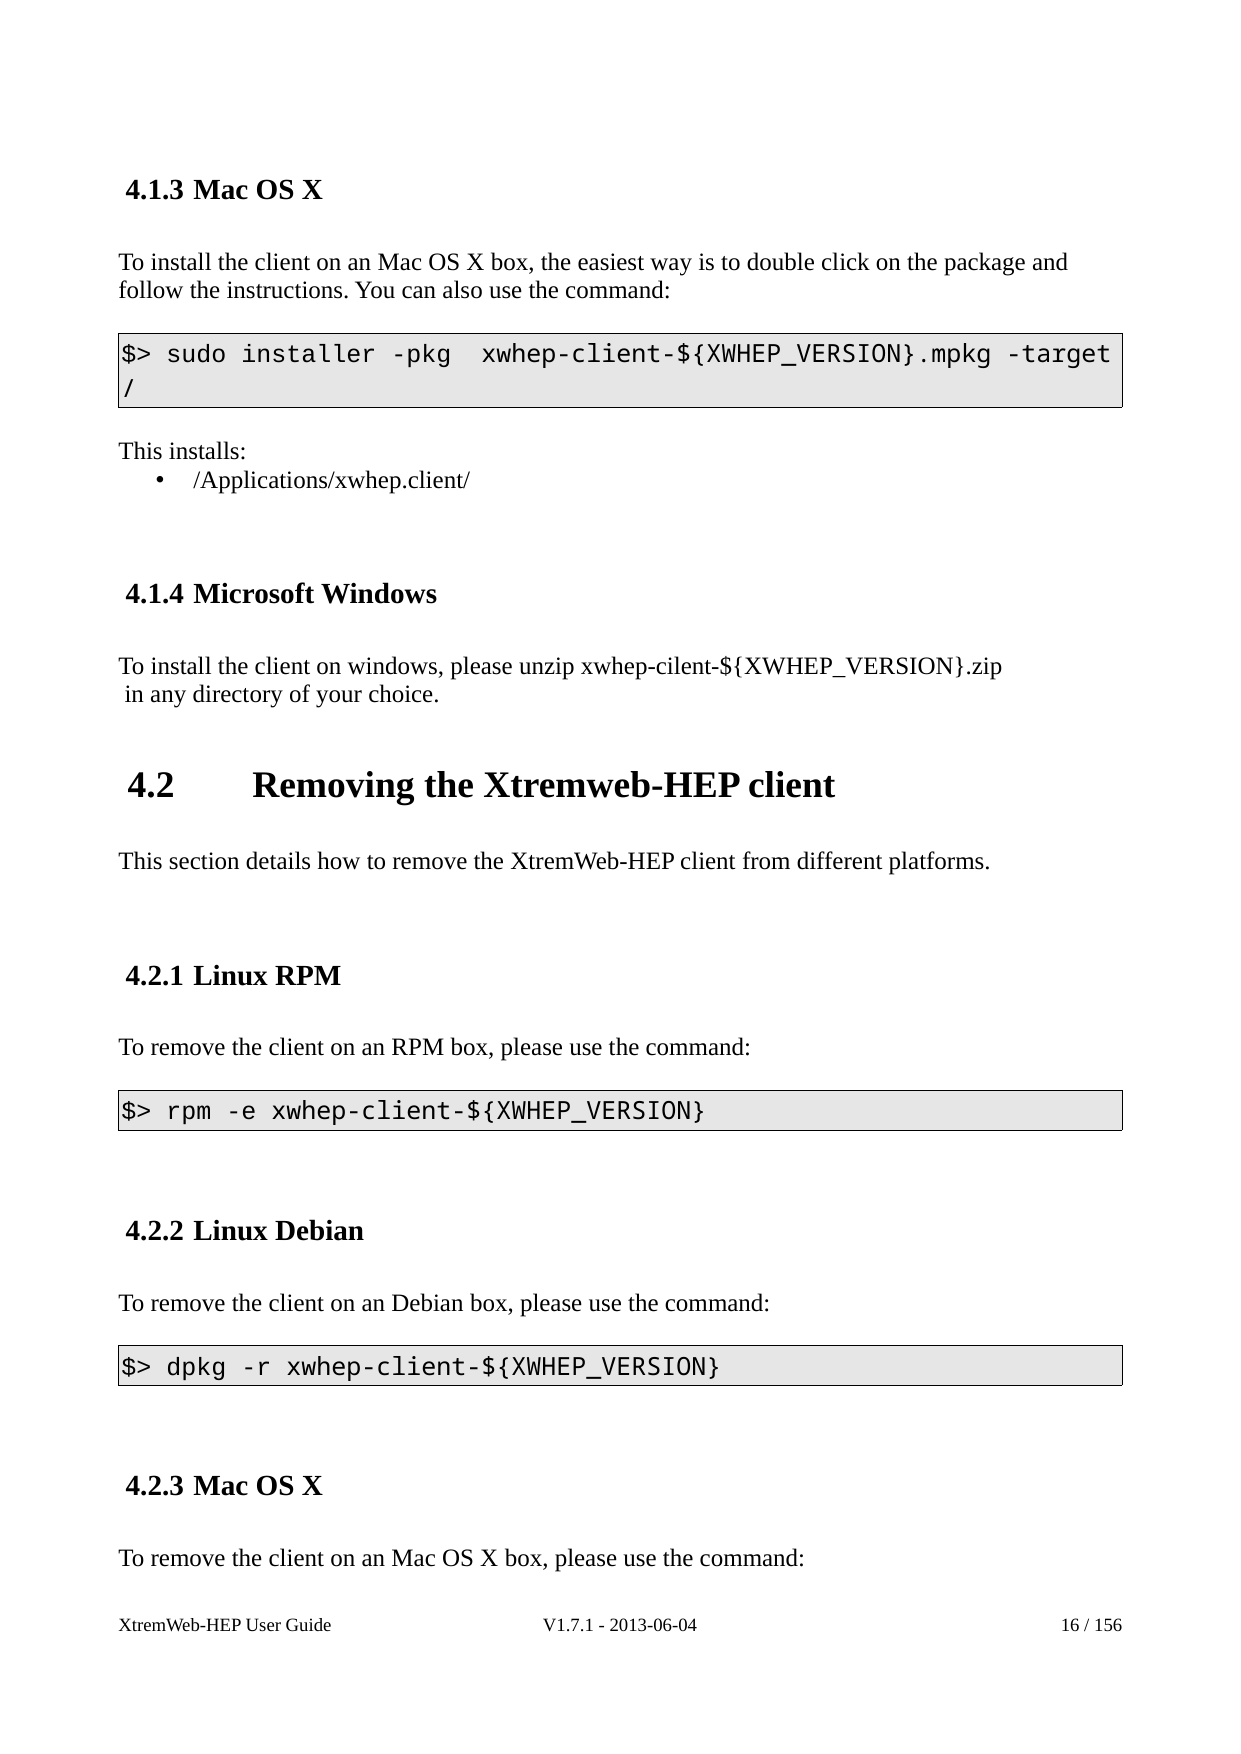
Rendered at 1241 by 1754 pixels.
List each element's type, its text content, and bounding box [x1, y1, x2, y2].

text To install the client on windows, please unzip xwhep-cilent-${XWHEP_VERSION}.zip [118, 651, 1122, 679]
subtitle Linux Debian [118, 1213, 1122, 1246]
text This section details how to remove the XtremWeb-HEP client from different platforms. [118, 846, 1122, 875]
subtitle Mac OS X [118, 1468, 1122, 1501]
text in any directory of your choice. [118, 679, 1122, 708]
text $> sudo installer -pkg xwhep-client-${XWHEP_VERSION}.mpkg -target / [119, 334, 1122, 407]
list /Applications/xwhep.client/ [156, 465, 1122, 493]
text To install the client on an Mac OS X box, the easiest way is to double click on the package and follow the instructions. You can also use the command: [118, 247, 1122, 304]
subtitle Linux RPM [118, 958, 1122, 991]
text To remove the client on an Debian box, please use the command: [118, 1288, 1122, 1316]
subtitle Microsoft Windows [118, 576, 1122, 609]
text $> dpkg -r xwhep-client-${XWHEP_VERSION} [119, 1346, 1122, 1385]
subtitle Removing the Xtremweb-HEP client [118, 762, 1122, 805]
text This installs: [118, 436, 1122, 465]
subtitle Mac OS X [118, 172, 1122, 205]
text To remove the client on an Mac OS X box, please use the command: [118, 1543, 1122, 1571]
text $> rpm -e xwhep-client-${XWHEP_VERSION} [119, 1091, 1122, 1130]
text To remove the client on an RPM box, please use the command: [118, 1032, 1122, 1061]
